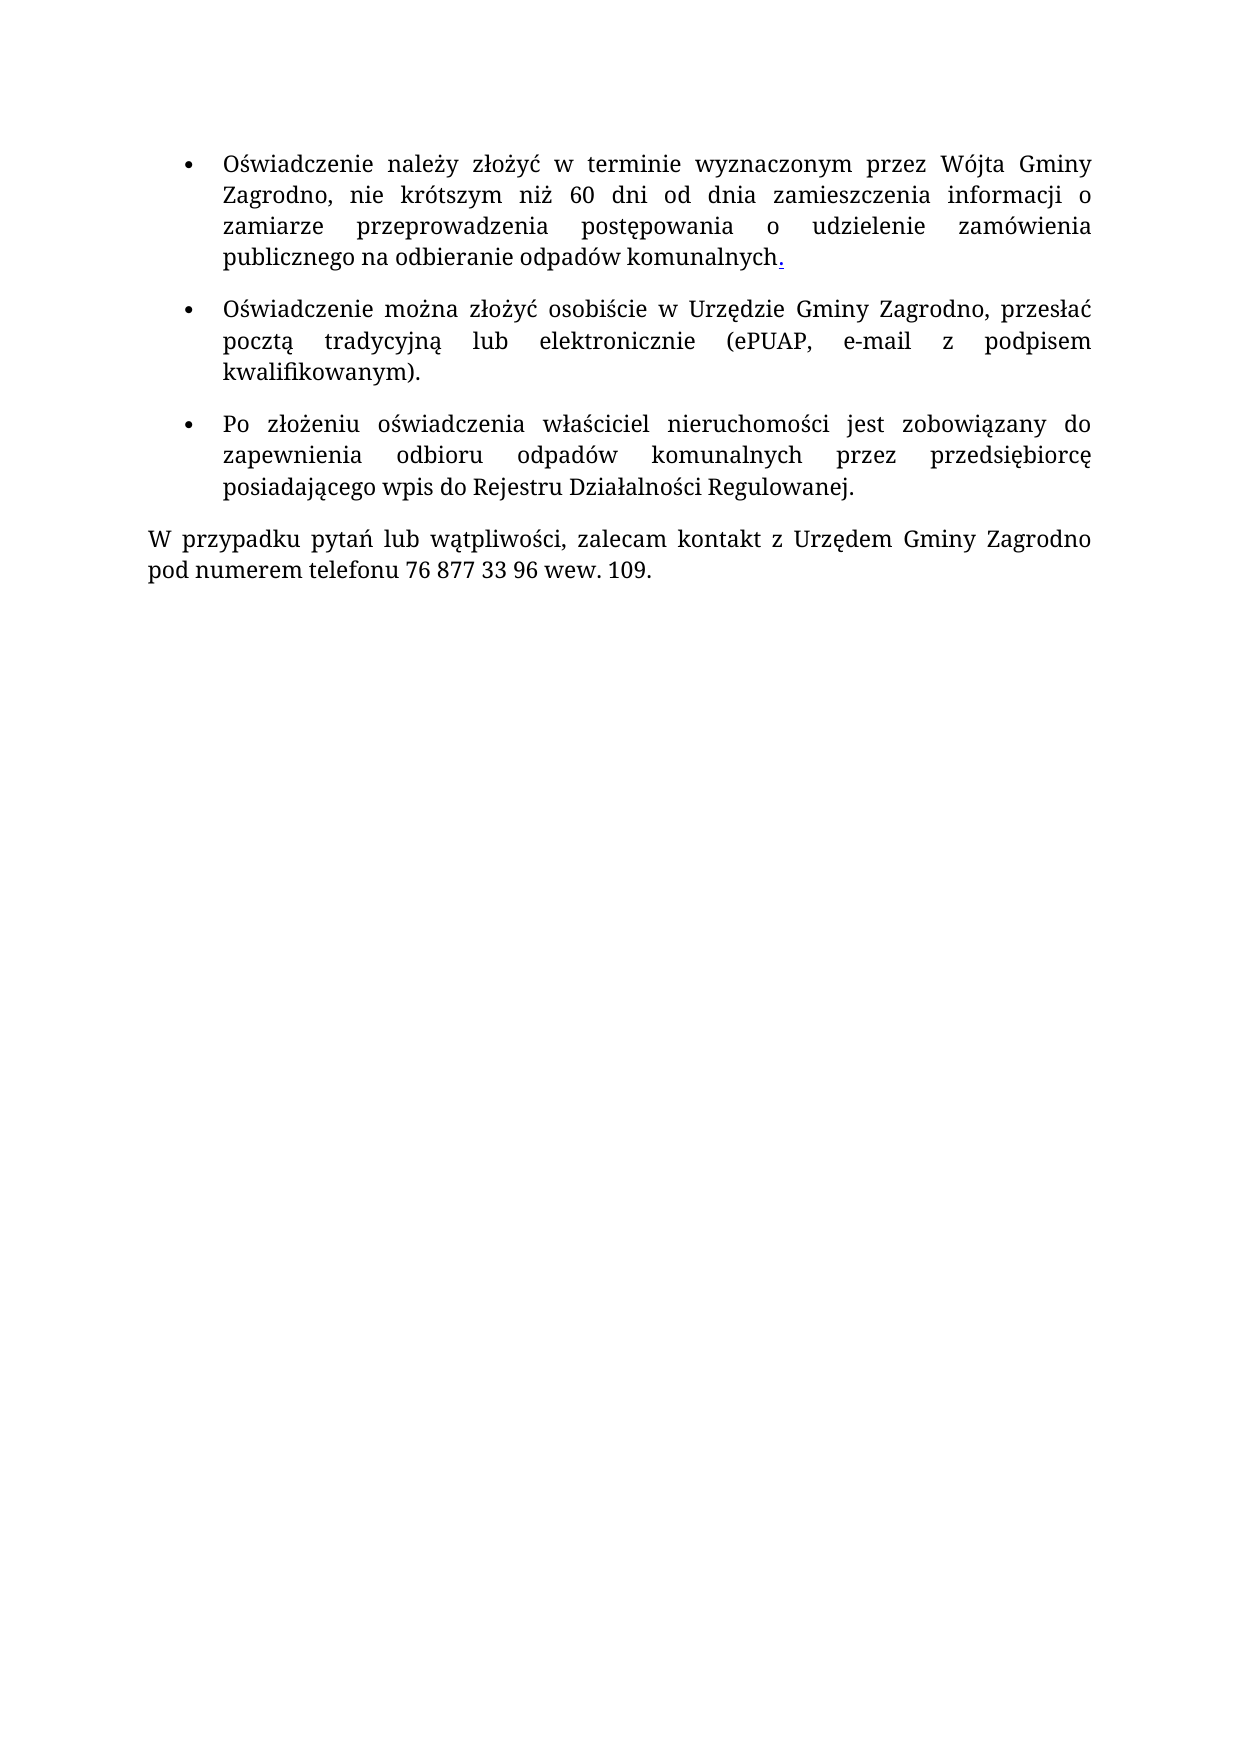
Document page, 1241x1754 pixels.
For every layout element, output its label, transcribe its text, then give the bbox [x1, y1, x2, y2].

list Oświadczenie można złożyć osobiście w Urzędzie Gminy Zagrodno, przesłać pocztą tradycyjną lub elektronicznie (ePUAP, e-mail z podpisem kwalifikowanym). [185, 293, 1093, 387]
list Oświadczenie należy złożyć w terminie wyznaczonym przez Wójta Gminy Zagrodno, nie krótszym niż 60 dni od dnia zamieszczenia informacji o zamiarze przeprowadzenia postępowania o udzielenie zamówienia publicznego na odbieranie odpadów komunalnych. [185, 148, 1093, 273]
text W przypadku pytań lub wątpliwości, zalecam kontakt z Urzędem Gminy Zagrodno pod numerem telefonu 76 877 33 96 wew. 109. [148, 523, 1093, 585]
list Po złożeniu oświadczenia właściciel nieruchomości jest zobowiązany do zapewnienia odbioru odpadów komunalnych przez przedsiębiorcę posiadającego wpis do Rejestru Działalności Regulowanej. [185, 408, 1093, 502]
